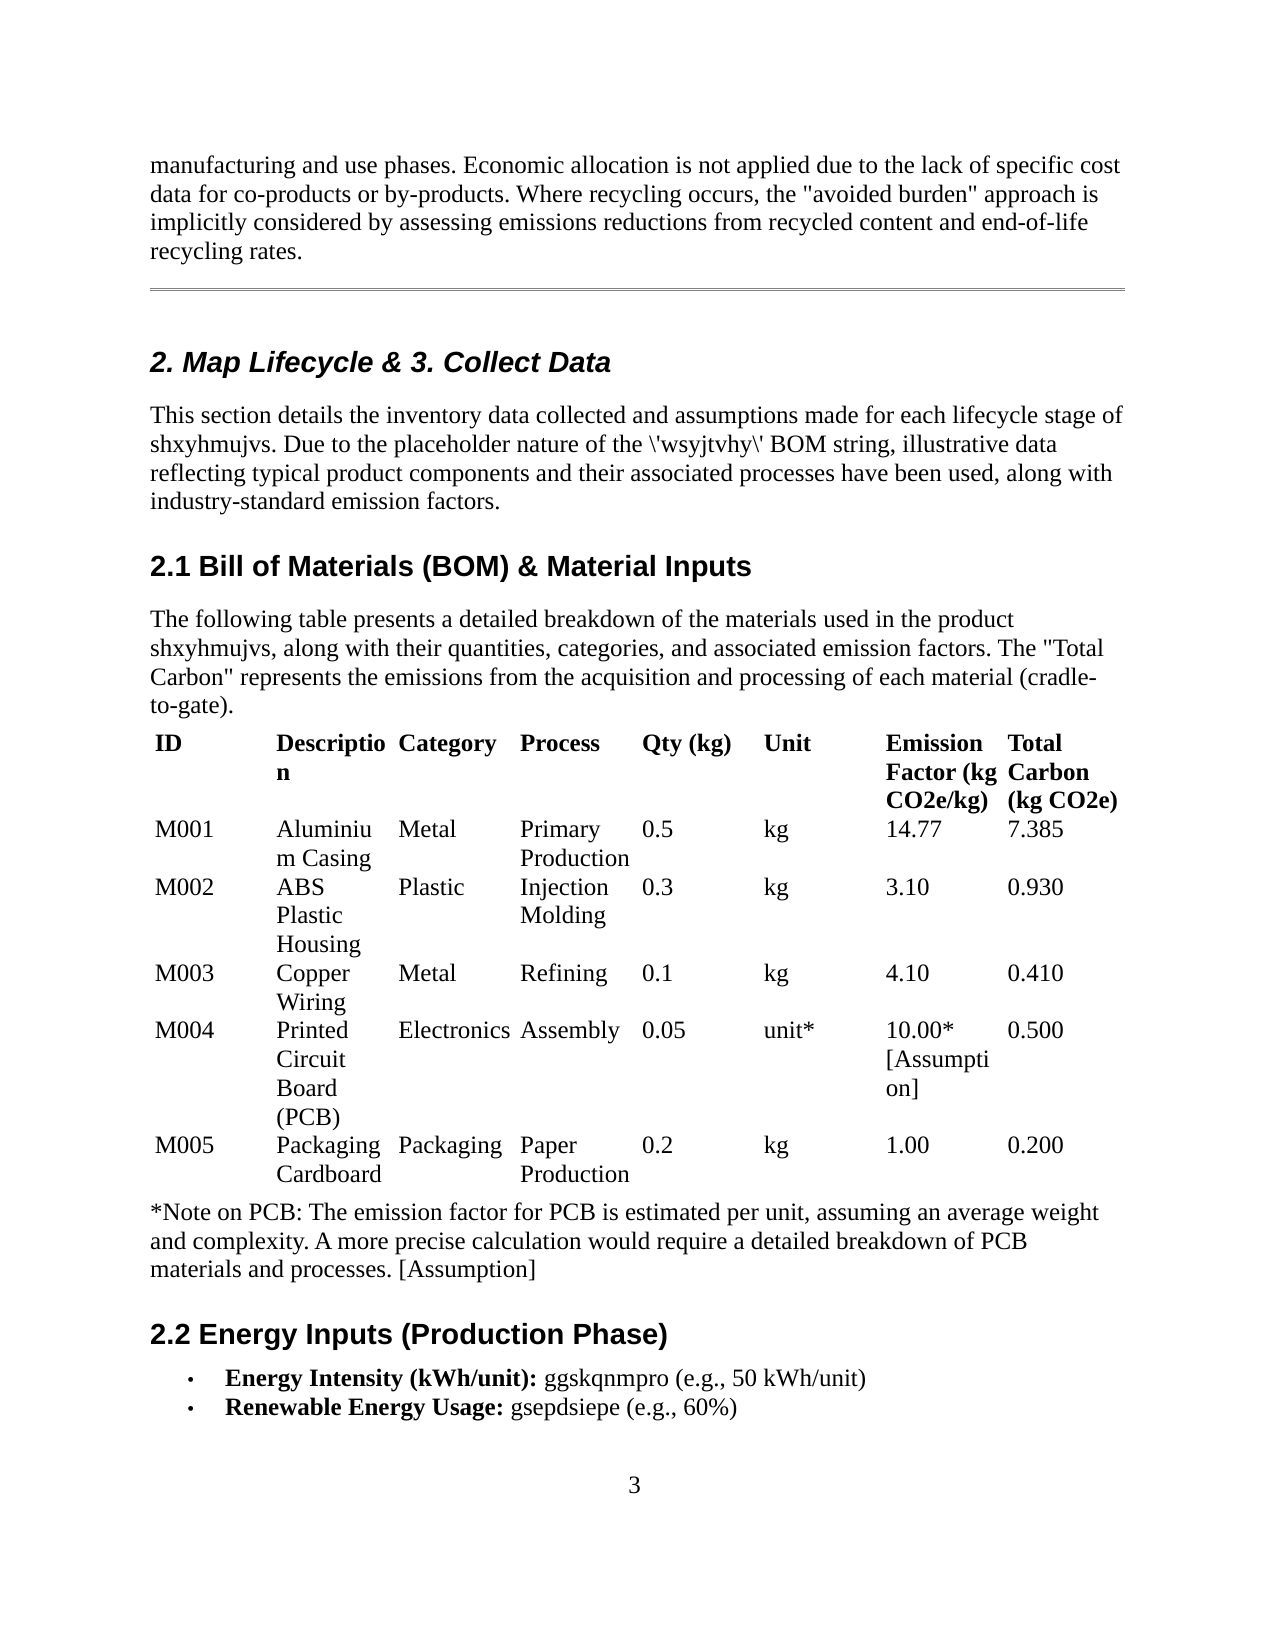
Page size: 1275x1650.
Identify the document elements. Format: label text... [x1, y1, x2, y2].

text manufacturing and use phases. Economic allocation is not applied due to the lack of specific cost data for co-products or by-products. Where recycling occurs, the "avoided burden" approach is implicitly considered by assessing emissions reductions from recycled content and end-of-life recycling rates. [150, 150, 1125, 265]
table_cell Metal [394, 814, 516, 872]
table_header Emission Factor (kg CO2e/kg) [881, 728, 1003, 814]
subtitle 2.2 Energy Inputs (Production Phase) [150, 1317, 1125, 1351]
table_cell 0.200 [1003, 1131, 1125, 1188]
subtitle 2. Map Lifecycle & 3. Collect Data [150, 345, 1125, 379]
table_cell Refining [516, 958, 637, 1016]
table_cell M002 [150, 872, 272, 958]
table_cell 1.00 [881, 1131, 1003, 1188]
table_cell 0.1 [638, 958, 759, 1016]
table_cell M001 [150, 814, 272, 872]
table_cell Metal [394, 958, 516, 1016]
table_cell Packaging [394, 1131, 516, 1188]
table_cell 0.05 [638, 1016, 759, 1131]
table_cell Packaging Cardboard [272, 1131, 394, 1188]
table_cell 7.385 [1003, 814, 1125, 872]
table_cell 0.500 [1003, 1016, 1125, 1131]
table_cell 3.10 [881, 872, 1003, 958]
table_cell Printed Circuit Board (PCB) [272, 1016, 394, 1131]
table_header Total Carbon (kg CO2e) [1003, 728, 1125, 814]
list Energy Intensity (kWh/unit): ggskqnmpro (e.g., 50 kWh/unit) [187, 1363, 1125, 1392]
text *Note on PCB: The emission factor for PCB is estimated per unit, assuming an average weight and complexity. A more precise calculation would require a detailed breakdown of PCB materials and processes. [Assumption] [150, 1197, 1125, 1283]
table_cell 14.77 [881, 814, 1003, 872]
table_header Process [516, 728, 637, 814]
table_cell ABS Plastic Housing [272, 872, 394, 958]
table_cell 0.930 [1003, 872, 1125, 958]
table_cell M003 [150, 958, 272, 1016]
table_cell Copper Wiring [272, 958, 394, 1016]
table_cell Assembly [516, 1016, 637, 1131]
table_cell Injection Molding [516, 872, 637, 958]
table_cell kg [759, 872, 881, 958]
text The following table presents a detailed breakdown of the materials used in the product shxyhmujvs, along with their quantities, categories, and associated emission factors. The "Total Carbon" represents the emissions from the acquisition and processing of each material (cradle-to-gate). [150, 604, 1125, 719]
table_header Qty (kg) [638, 728, 759, 814]
table_cell 0.2 [638, 1131, 759, 1188]
table_cell Primary Production [516, 814, 637, 872]
list Renewable Energy Usage: gsepdsiepe (e.g., 60%) [187, 1392, 1125, 1421]
table_header Category [394, 728, 516, 814]
table_cell 0.5 [638, 814, 759, 872]
table_cell unit* [759, 1016, 881, 1131]
table_cell kg [759, 958, 881, 1016]
table_header Unit [759, 728, 881, 814]
text This section details the inventory data collected and assumptions made for each lifecycle stage of shxyhmujvs. Due to the placeholder nature of the \'wsyjtvhy\' BOM string, illustrative data reflecting typical product components and their associated processes have been used, along with industry-standard emission factors. [150, 400, 1125, 515]
table_header ID [150, 728, 272, 814]
table_cell Electronics [394, 1016, 516, 1131]
table_cell Plastic [394, 872, 516, 958]
table_cell 4.10 [881, 958, 1003, 1016]
table_cell Paper Production [516, 1131, 637, 1188]
table_header Description [272, 728, 394, 814]
table_cell kg [759, 814, 881, 872]
table_cell 0.3 [638, 872, 759, 958]
subtitle 2.1 Bill of Materials (BOM) & Material Inputs [150, 549, 1125, 583]
table_cell kg [759, 1131, 881, 1188]
table_cell M005 [150, 1131, 272, 1188]
table_cell 10.00* [Assumption] [881, 1016, 1003, 1131]
table_cell M004 [150, 1016, 272, 1131]
table_cell 0.410 [1003, 958, 1125, 1016]
table_cell Aluminium Casing [272, 814, 394, 872]
